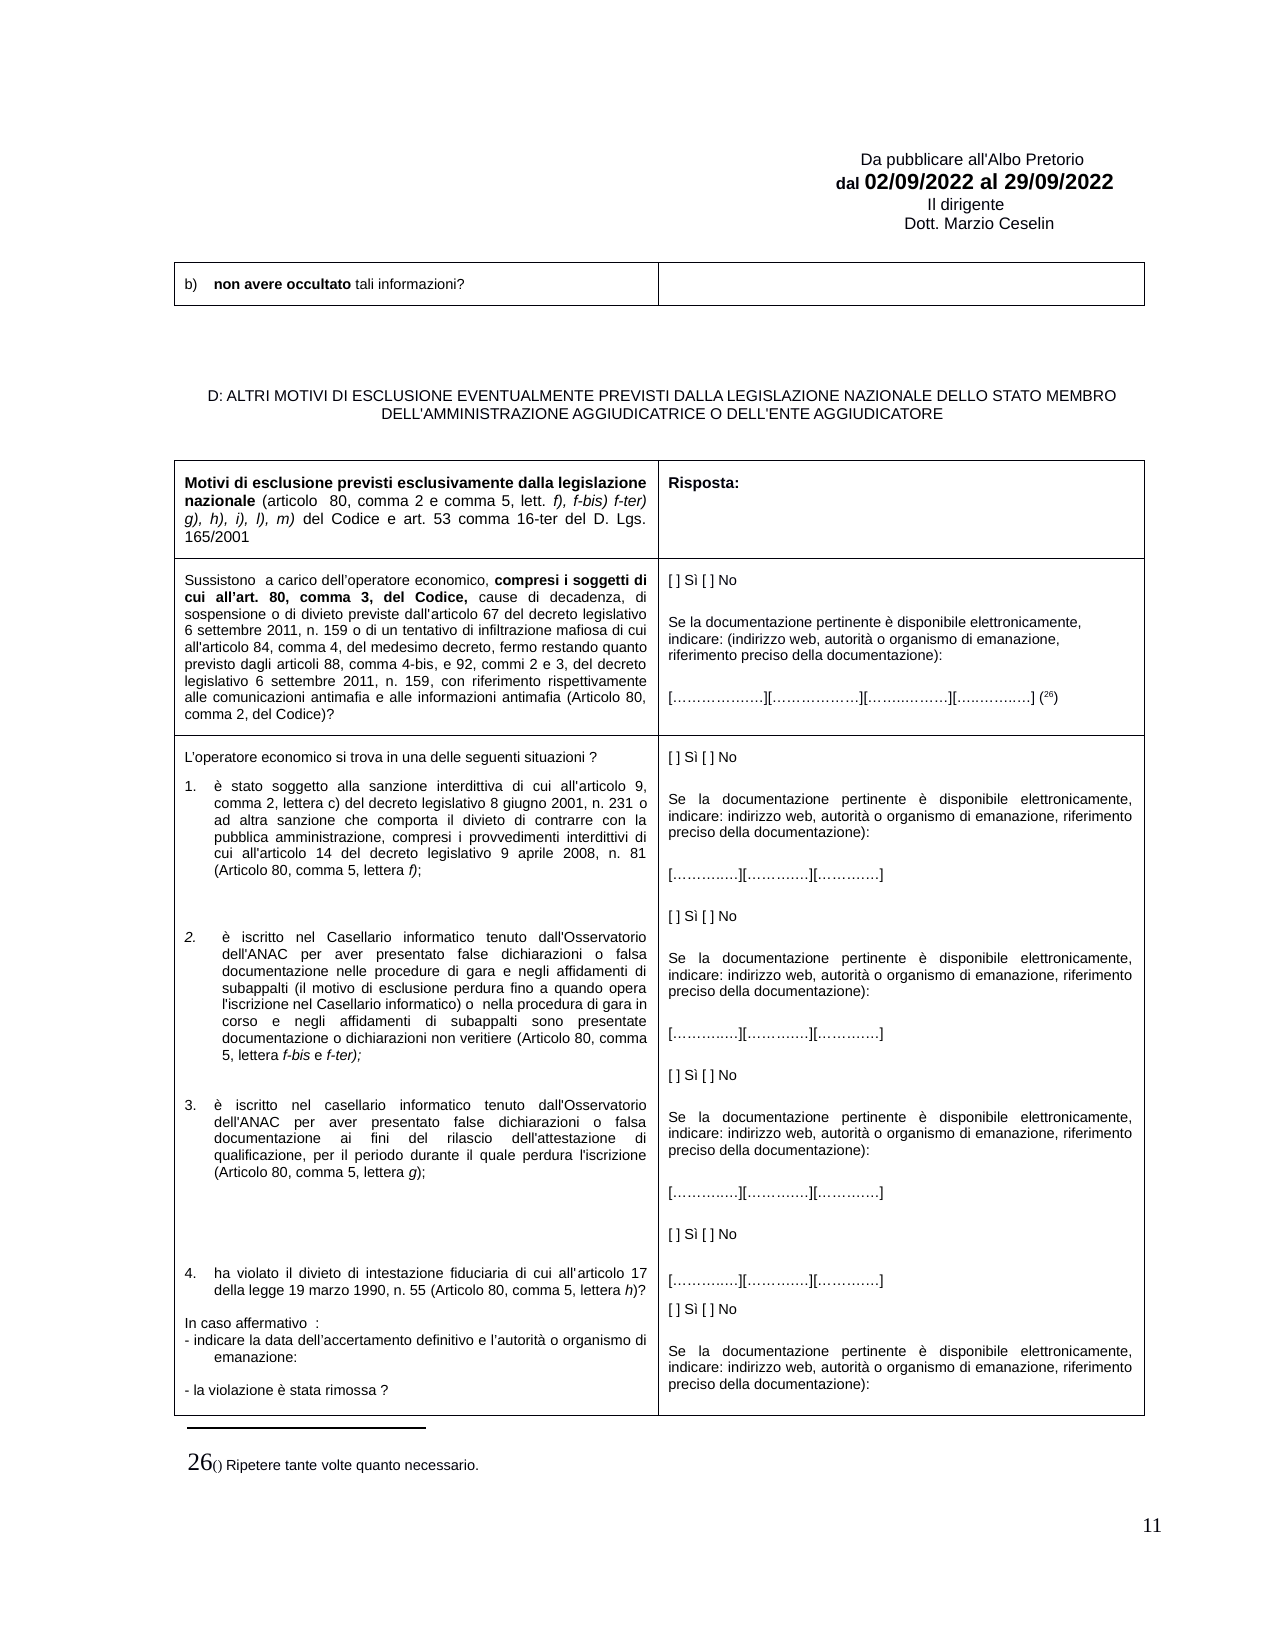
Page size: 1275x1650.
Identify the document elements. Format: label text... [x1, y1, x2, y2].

table_cell L’operatore economico si trova in una delle seguenti situazioni ? è stato soggetto alla sanzione interdittiva di cui all'articolo 9, comma 2, lettera c) del decreto legislativo 8 giugno 2001, n. 231 o ad altra sanzione che comporta il divieto di contrarre con la pubblica amministrazione, compresi i provvedimenti interdittivi di cui all'articolo 14 del decreto legislativo 9 aprile 2008, n. 81 (Articolo 80, comma 5, lettera f); è iscritto nel Casellario informatico tenuto dall'Osservatorio dell'ANAC per aver presentato false dichiarazioni o falsa documentazione nelle procedure di gara e negli affidamenti di subappalti (il motivo di esclusione perdura fino a quando opera l'iscrizione nel Casellario informatico) o nella procedura di gara in corso e negli affidamenti di subappalti sono presentate documentazione o dichiarazioni non veritiere (Articolo 80, comma 5, lettera f-bis e f-ter); è iscritto nel casellario informatico tenuto dall'Osservatorio dell'ANAC per aver presentato false dichiarazioni o falsa documentazione ai fini del rilascio dell'attestazione di qualificazione, per il periodo durante il quale perdura l'iscrizione (Articolo 80, comma 5, lettera g); ha violato il divieto di intestazione fiduciaria di cui all'articolo 17 della legge 19 marzo 1990, n. 55 (Articolo 80, comma 5, lettera h)? In caso affermativo : - indicare la data dell’accertamento definitivo e l’autorità o organismo di emanazione: - la violazione è stata rimossa ? è in regola con le norme che disciplinano il diritto al lavoro dei disabili di cui alla legge 12 marzo 1999, n. 68 (Articolo 80, comma 5, lettera i); è stato vittima, o uno dei soggetti di cui all’art. 80, comma 3 del Codice, dei reati previsti e puniti dagli articoli 317 e 629 del codice penale aggravati ai sensi dell'articolo 7 del decreto-legge 13 maggio 1991, n. 152, convertito, con modificazioni, dalla legge 12 luglio 1991, n. 203? In caso affermativo: - ha denunciato i fatti all’autorità giudiziaria? - ricorrono i casi previsti all’articolo 4, primo comma, della Legge 24 novembre 1981, n. 689 (articolo 80, comma 5, lettera l) ? si trova rispetto ad un altro partecipante alla medesima procedura di affidamento, in una situazione di controllo di cui all'articolo 2359 del codice civile o in una qualsiasi relazione, anche di fatto, se la situazione di controllo o la relazione comporti che le offerte sono imputabili ad un unico centro decisionale (articolo 80, comma 5, lettera m)? [175, 736, 658, 1415]
table_cell [ ] Sì [ ] No Se la documentazione pertinente è disponibile elettronicamente, indicare: (indirizzo web, autorità o organismo di emanazione, riferimento preciso della documentazione): […………….…][………………][……..………][…..……..…] () [659, 559, 1144, 735]
table_header Risposta: [659, 461, 1144, 558]
table_cell [659, 263, 1144, 305]
table_cell [ ] Sì [ ] No Se la documentazione pertinente è disponibile elettronicamente, indicare: indirizzo web, autorità o organismo di emanazione, riferimento preciso della documentazione): [………..…][……….…][……….…] [ ] Sì [ ] No Se la documentazione pertinente è disponibile elettronicamente, indicare: indirizzo web, autorità o organismo di emanazione, riferimento preciso della documentazione): [………..…][……….…][……….…] [ ] Sì [ ] No Se la documentazione pertinente è disponibile elettronicamente, indicare: indirizzo web, autorità o organismo di emanazione, riferimento preciso della documentazione): [………..…][……….…][……….…] [ ] Sì [ ] No [………..…][……….…][……….…] [ ] Sì [ ] No Se la documentazione pertinente è disponibile elettronicamente, indicare: indirizzo web, autorità o organismo di emanazione, riferimento preciso della documentazione): [659, 736, 1144, 1415]
table_cell b) non avere occultato tali informazioni? [175, 263, 658, 305]
table_header Motivi di esclusione previsti esclusivamente dalla legislazione nazionale (articolo 80, comma 2 e comma 5, lett. f), f-bis) f-ter) g), h), i), l), m) del Codice e art. 53 comma 16-ter del D. Lgs. 165/2001 [175, 461, 658, 558]
table_cell Sussistono a carico dell’operatore economico, compresi i soggetti di cui all’art. 80, comma 3, del Codice, cause di decadenza, di sospensione o di divieto previste dall'articolo 67 del decreto legislativo 6 settembre 2011, n. 159 o di un tentativo di infiltrazione mafiosa di cui all'articolo 84, comma 4, del medesimo decreto, fermo restando quanto previsto dagli articoli 88, comma 4-bis, e 92, commi 2 e 3, del decreto legislativo 6 settembre 2011, n. 159, con riferimento rispettivamente alle comunicazioni antimafia e alle informazioni antimafia (Articolo 80, comma 2, del Codice)? [175, 559, 658, 735]
title D: Altri motivi di esclusione eventualmente previsti dalla legislazione nazionale dello Stato membro dell'amministrazione aggiudicatrice o dell'ente aggiudicatore [187, 387, 1137, 423]
